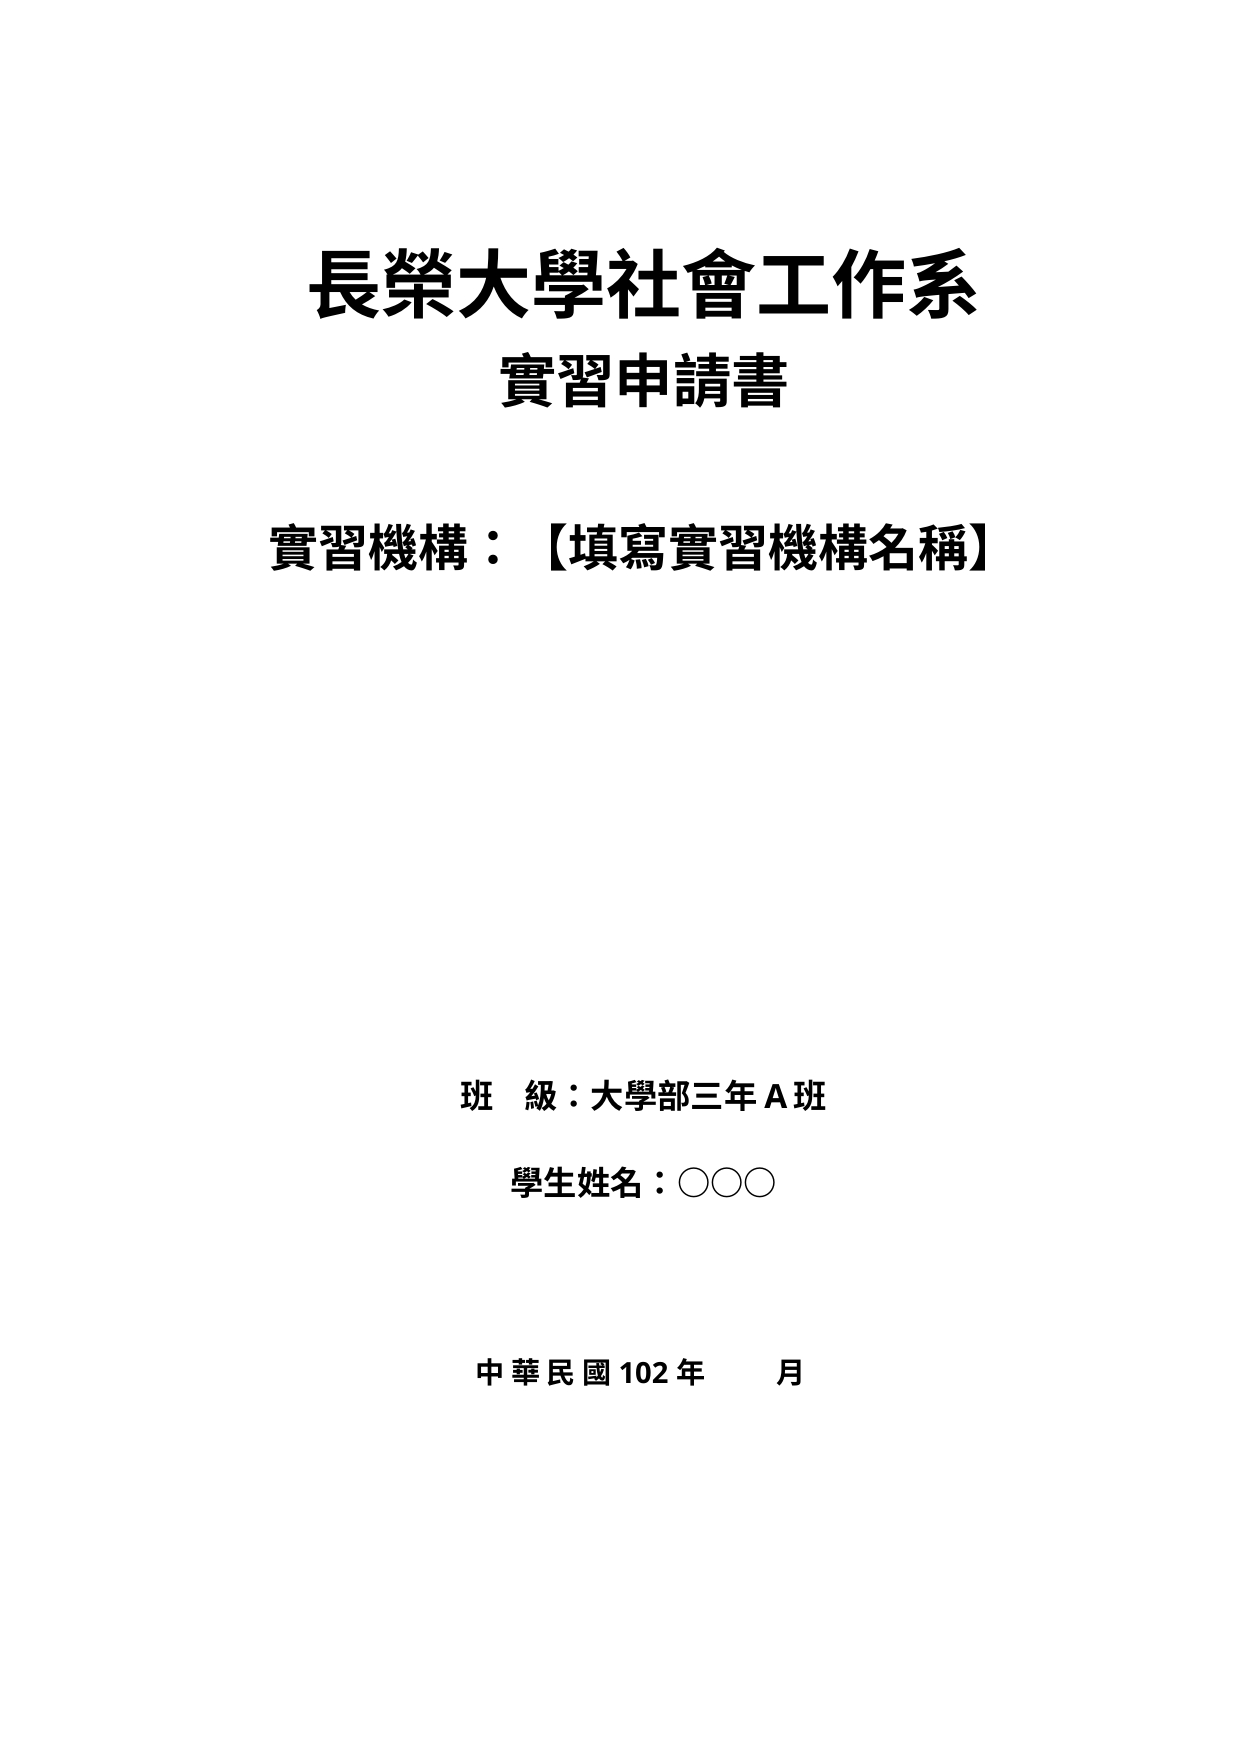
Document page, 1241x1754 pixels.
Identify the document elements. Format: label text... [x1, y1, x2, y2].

text 實習機構：【填寫實習機構名稱】 [209, 508, 1078, 581]
text 學生姓名：○○○ [209, 1156, 1078, 1206]
text 實習申請書 [209, 334, 1078, 419]
text 中 華 民 國 102 年 月 [209, 1343, 1078, 1393]
text 班 級：大學部三年A班 [209, 1068, 1078, 1118]
text 長榮大學社會工作系 [209, 226, 1078, 334]
